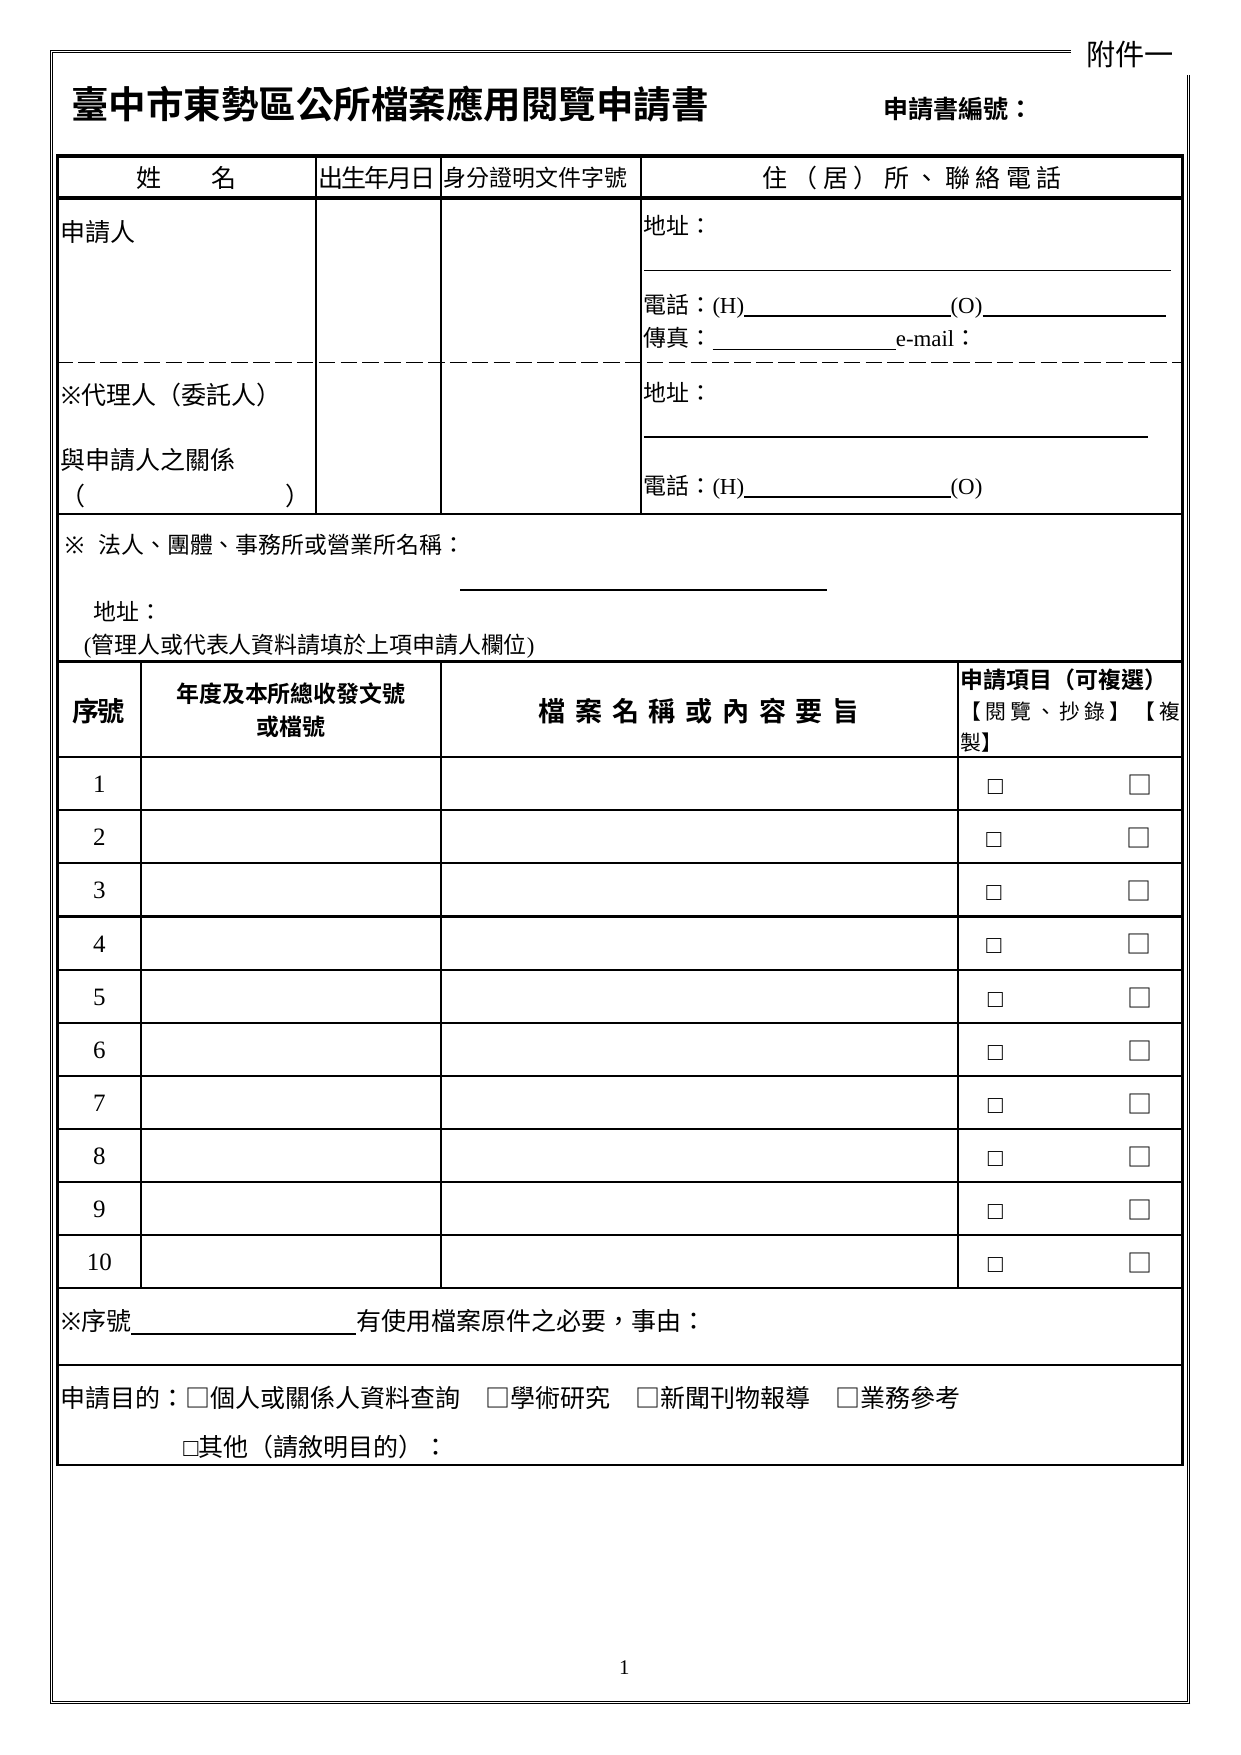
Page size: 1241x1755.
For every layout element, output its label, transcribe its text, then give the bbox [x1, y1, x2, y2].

table_cell [442, 200, 640, 362]
table_cell 8 [59, 1130, 140, 1181]
table_cell 10 [59, 1236, 140, 1287]
table_cell 9 [59, 1183, 140, 1234]
table_cell [142, 1077, 440, 1128]
table_cell [442, 1183, 957, 1234]
table_header 姓名 [59, 158, 315, 196]
table_cell 年度及本所總收發文號 或檔號 [142, 663, 440, 756]
table_cell □ □ [959, 864, 1181, 915]
table_cell [442, 811, 957, 862]
table_cell [142, 918, 440, 968]
table_cell [142, 1024, 440, 1075]
table_cell 地址： 電話：(H) (O) [642, 362, 1181, 513]
table_cell 申請人 [59, 200, 315, 362]
table_cell □ □ [959, 1130, 1181, 1181]
table_cell [142, 971, 440, 1022]
table_cell [442, 918, 957, 968]
table_cell ※序號 有使用檔案原件之必要，事由： [59, 1289, 1181, 1364]
table_cell 2 [59, 811, 140, 862]
table_cell □ □ [959, 1024, 1181, 1075]
table_cell [142, 1236, 440, 1287]
table_cell □ □ [959, 971, 1181, 1022]
table_cell [142, 1130, 440, 1181]
table_cell □ □ [959, 1077, 1181, 1128]
table_cell [442, 758, 957, 809]
table_cell ※代理人（委託人） 與申請人之關係 （ ） [59, 362, 315, 513]
table_cell 7 [59, 1077, 140, 1128]
table_header 出生年月日 [317, 158, 440, 196]
table_cell 6 [59, 1024, 140, 1075]
table_cell [442, 971, 957, 1022]
table_cell 5 [59, 971, 140, 1022]
table_cell [142, 864, 440, 915]
table_cell 地址： 電話：(H) (O) 傳真： e-mail： [642, 200, 1181, 362]
text 臺中市東勢區公所檔案應用閱覽申請書 申請書編號： [59, 75, 1181, 129]
table_cell [142, 811, 440, 862]
table_cell 3 [59, 864, 140, 915]
table_cell 申請項目（可複選） 【閱覽、抄錄】【複製】 [959, 663, 1181, 756]
table_cell □ □ [959, 758, 1181, 809]
table_cell [317, 362, 440, 513]
table_header 身分證明文件字號 [442, 158, 640, 196]
table_cell [442, 1236, 957, 1287]
table_cell 檔案名稱或內容要旨 [442, 663, 957, 756]
table_cell 4 [59, 918, 140, 968]
table_cell [442, 362, 640, 513]
table_cell [142, 758, 440, 809]
table_cell □ □ [959, 918, 1181, 968]
table_cell 序號 [59, 663, 140, 756]
table_cell 申請目的：□個人或關係人資料查詢 □學術研究 □新聞刊物報導 □業務參考 □其他（請敘明目的）： [59, 1366, 1181, 1464]
table_cell [442, 864, 957, 915]
table_cell 法人、團體、事務所或營業所名稱： 地址： (管理人或代表人資料請填於上項申請人欄位) [59, 515, 1181, 660]
table_cell [142, 1183, 440, 1234]
table_cell □ □ [959, 1183, 1181, 1234]
table_cell 1 [59, 758, 140, 809]
table_cell [442, 1077, 957, 1128]
table_cell [442, 1130, 957, 1181]
table_cell [442, 1024, 957, 1075]
table_cell [317, 200, 440, 362]
table_header 住（居）所、聯絡電話 [642, 158, 1181, 196]
table_cell □ □ [959, 811, 1181, 862]
table_cell □ □ [959, 1236, 1181, 1287]
